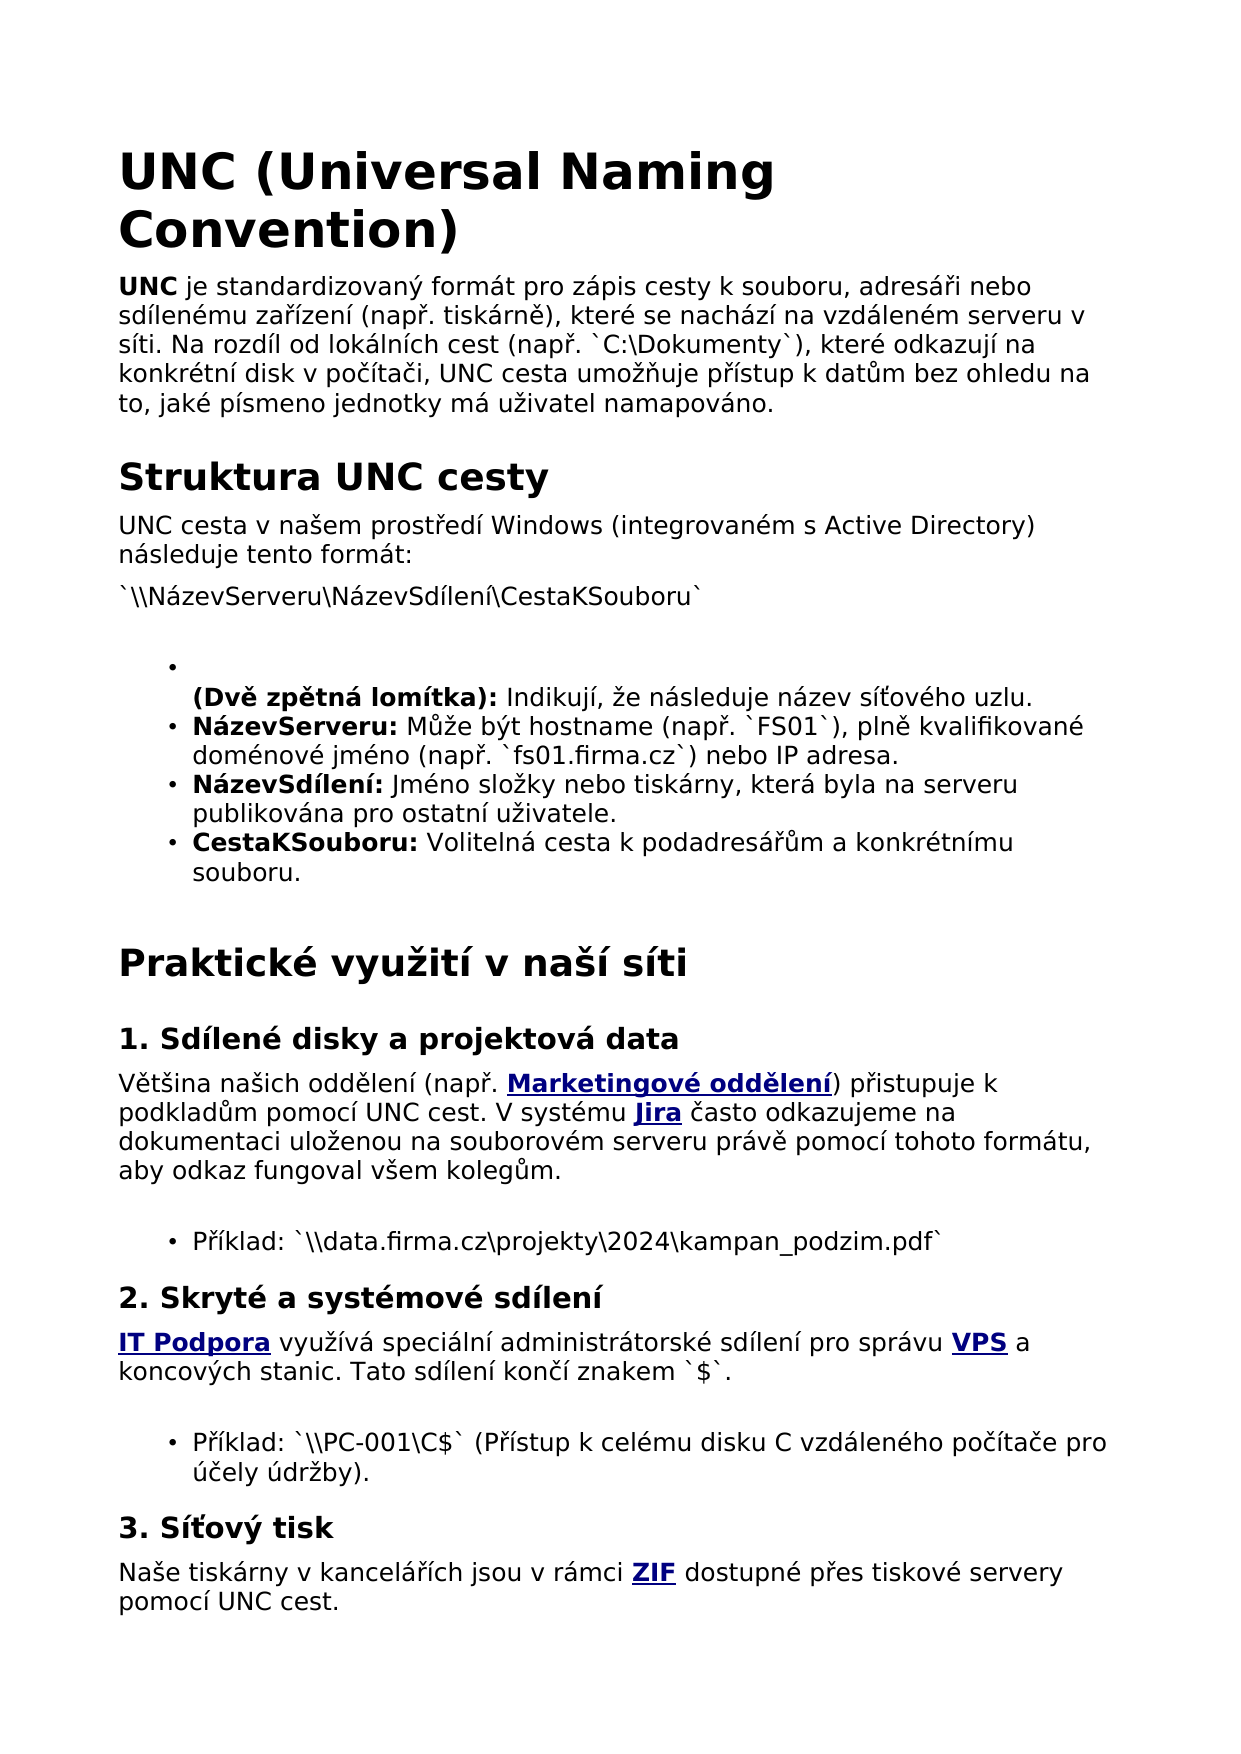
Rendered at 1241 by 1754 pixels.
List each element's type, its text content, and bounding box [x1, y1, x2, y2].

subtitle 1. Sdílené disky a projektová data [118, 1022, 1122, 1056]
list Příklad: `\\PC-001\C$` (Přístup k celému disku C vzdáleného počítače pro účely údržby). [177, 1428, 1122, 1487]
subtitle UNC (Universal Naming Convention) [118, 143, 1122, 259]
subtitle 3. Síťový tisk [118, 1512, 1122, 1546]
subtitle 2. Skryté a systémové sdílení [118, 1282, 1122, 1316]
subtitle Struktura UNC cesty [118, 455, 1122, 499]
text Většina našich oddělení (např. Marketingové oddělení) přistupuje k podkladům pomocí UNC cest. V systému Jira často odkazujeme na dokumentaci uloženou na souborovém serveru právě pomocí tohoto formátu, aby odkaz fungoval všem kolegům. [118, 1069, 1122, 1186]
text IT Podpora využívá speciální administrátorské sdílení pro správu VPS a koncových stanic. Tato sdílení končí znakem `$`. [118, 1328, 1122, 1387]
text `\\NázevServeru\NázevSdílení\CestaKSouboru` [118, 582, 1122, 612]
list Příklad: `\\data.firma.cz\projekty\2024\kampan_podzim.pdf` [177, 1228, 1122, 1257]
text UNC je standardizovaný formát pro zápis cesty k souboru, adresáři nebo sdílenému zařízení (např. tiskárně), které se nachází na vzdáleném serveru v síti. Na rozdíl od lokálních cest (např. `C:\Dokumenty`), které odkazují na konkrétní disk v počítači, UNC cesta umožňuje přístup k datům bez ohledu na to, jaké písmeno jednotky má uživatel namapováno. [118, 272, 1122, 418]
list NázevServeru: Může být hostname (např. `FS01`), plně kvalifikované doménové jméno (např. `fs01.firma.cz`) nebo IP adresa. [177, 712, 1122, 770]
text Naše tiskárny v kancelářích jsou v rámci ZIF dostupné přes tiskové servery pomocí UNC cest. [118, 1558, 1122, 1617]
list CestaKSouboru: Volitelná cesta k podadresářům a konkrétnímu souboru. [177, 828, 1122, 887]
list (Dvě zpětná lomítka): Indikují, že následuje název síťového uzlu. [177, 653, 1122, 712]
text UNC cesta v našem prostředí Windows (integrovaném s Active Directory) následuje tento formát: [118, 512, 1122, 570]
list NázevSdílení: Jméno složky nebo tiskárny, která byla na serveru publikována pro ostatní uživatele. [177, 770, 1122, 828]
subtitle Praktické využití v naší síti [118, 941, 1122, 985]
